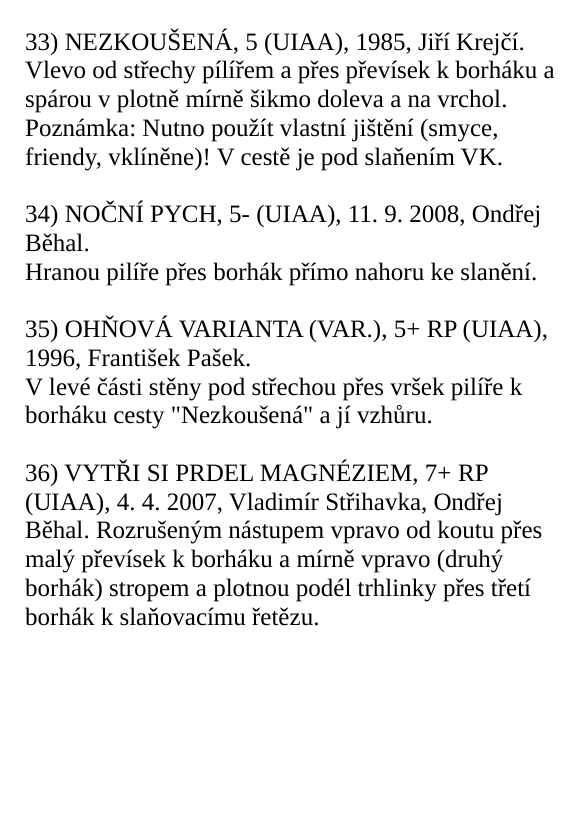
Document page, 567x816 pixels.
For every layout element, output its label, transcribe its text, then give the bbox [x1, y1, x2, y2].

text 36) VYTŘI SI PRDEL MAGNÉZIEM, 7+ RP (UIAA), 4. 4. 2007, Vladimír Střihavka, Ondřej Běhal. Rozrušeným nástupem vpravo od koutu přes malý převísek k borháku a mírně vpravo (druhý borhák) stropem a plotnou podél trhlinky přes třetí borhák k slaňovacímu řetězu. [25, 429, 561, 688]
text V levé části stěny pod střechou přes vršek pilíře k borháku cesty "Nezkoušená" a jí vzhůru. [25, 372, 561, 429]
text 33) NEZKOUŠENÁ, 5 (UIAA), 1985, Jiří Krejčí. [25, 27, 561, 55]
text Hranou pilíře přes borhák přímo nahoru ke slanění. [25, 257, 561, 285]
text 35) OHŇOVÁ VARIANTA (VAR.), 5+ RP (UIAA), 1996, František Pašek. [25, 285, 561, 372]
text Vlevo od střechy pílířem a přes převísek k borháku a spárou v plotně mírně šikmo doleva a na vrchol. Poznámka: Nutno použít vlastní jištění (smyce, friendy, vklíněne)! V cestě je pod slaňením VK. 34) NOČNÍ PYCH, 5- (UIAA), 11. 9. 2008, Ondřej Běhal. [25, 55, 561, 257]
